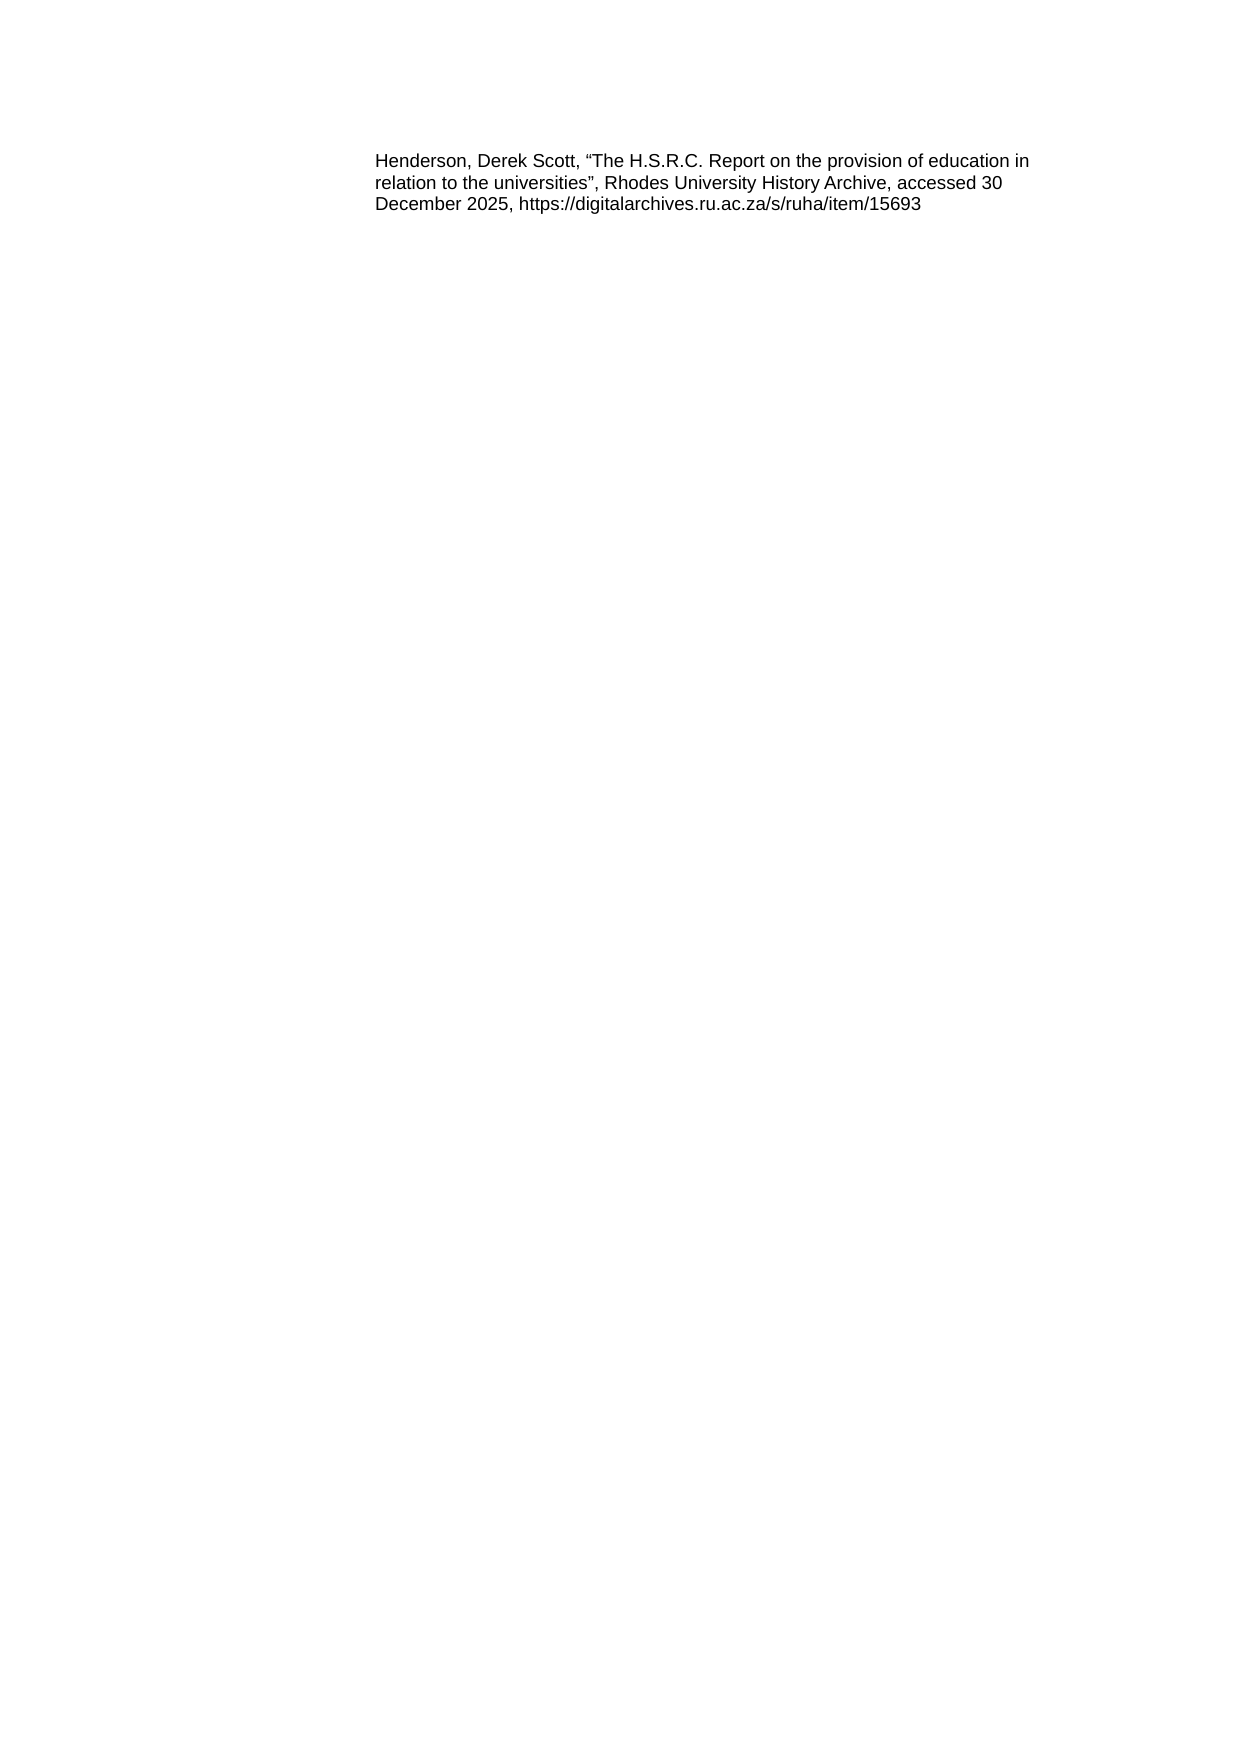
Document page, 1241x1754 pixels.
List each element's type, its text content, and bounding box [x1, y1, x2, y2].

text Henderson, Derek Scott, “The H.S.R.C. Report on the provision of education in relation to the universities”, Rhodes University History Archive, accessed 30 December 2025, https://digitalarchives.ru.ac.za/s/ruha/item/15693 [375, 150, 1090, 215]
